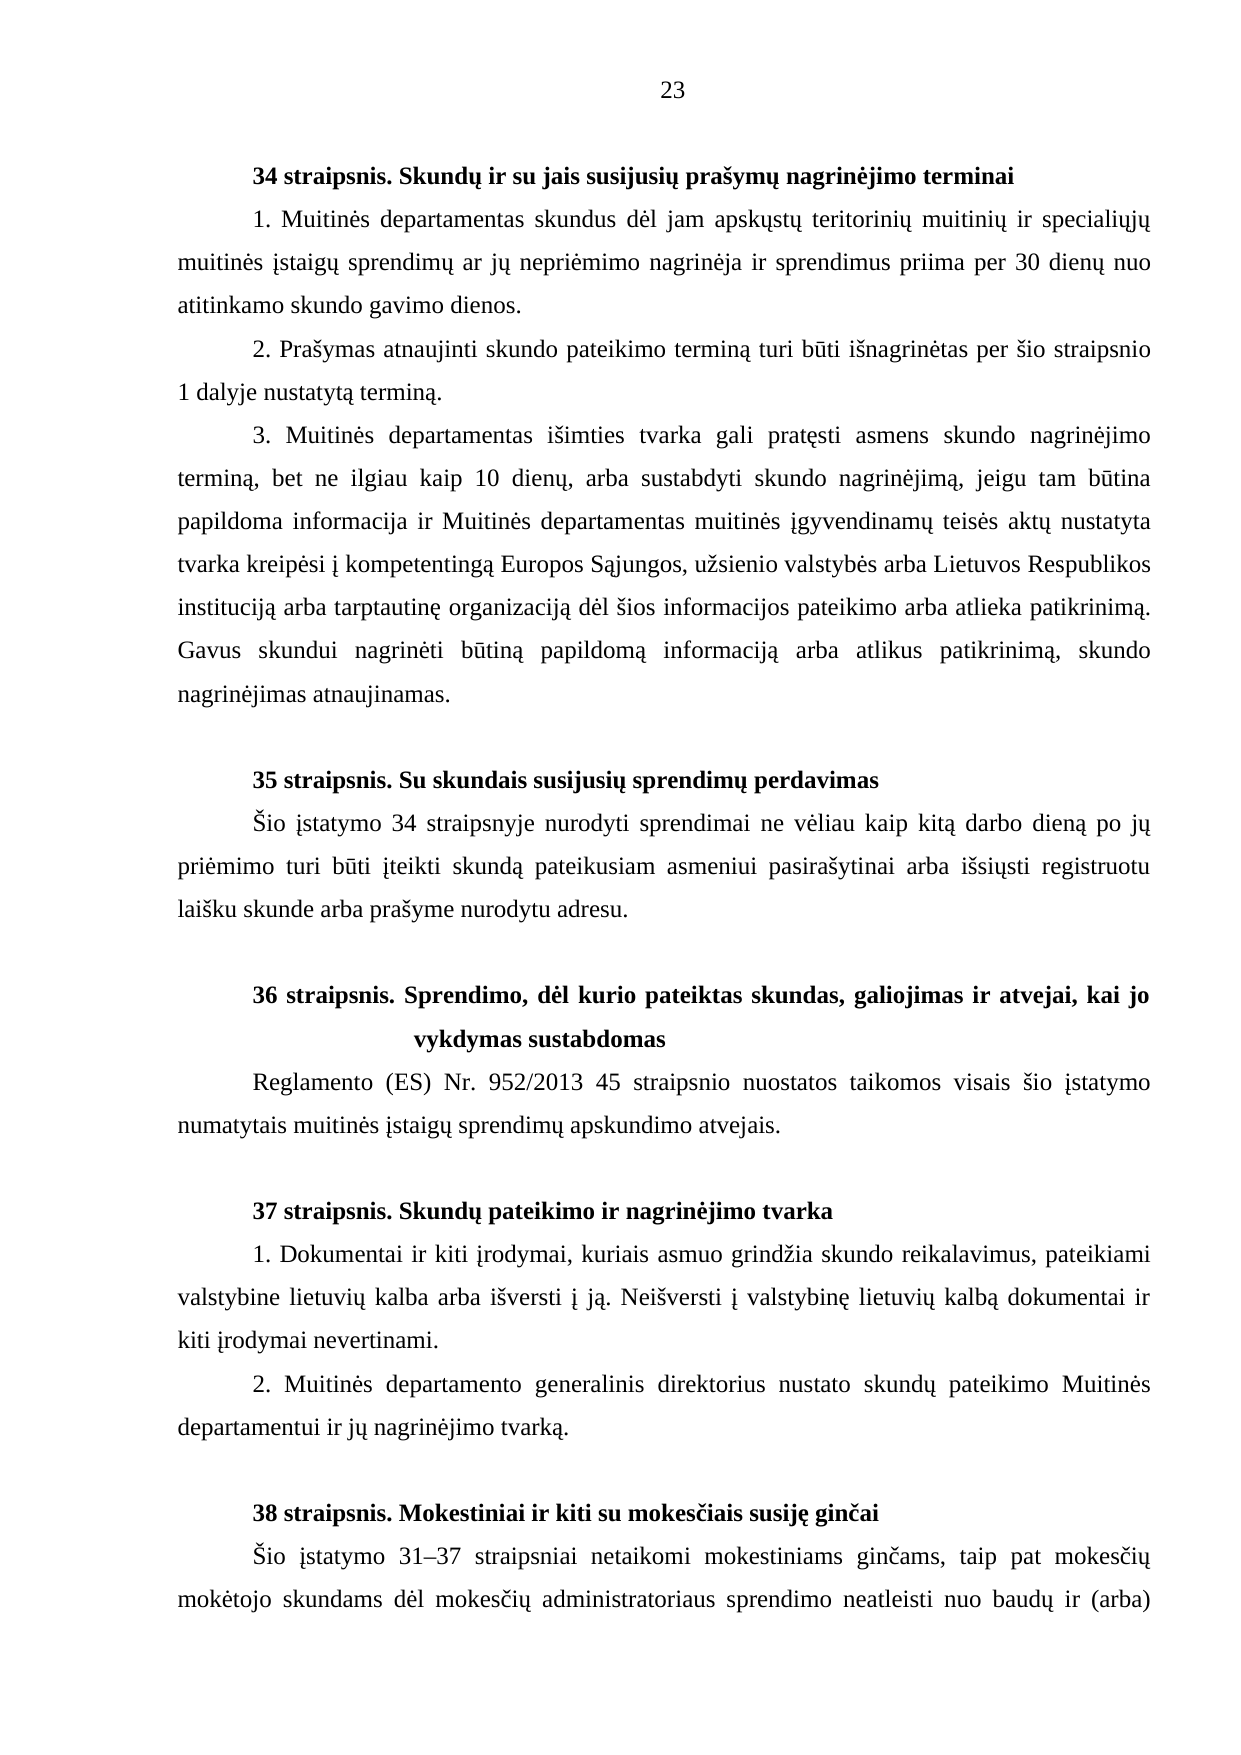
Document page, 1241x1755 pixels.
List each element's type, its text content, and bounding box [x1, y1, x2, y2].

text Šio įstatymo 34 straipsnyje nurodyti sprendimai ne vėliau kaip kitą darbo dieną po jų priėmimo turi būti įteikti skundą pateikusiam asmeniui pasirašytinai arba išsiųsti registruotu laišku skunde arba prašyme nurodytu adresu. [177, 808, 1152, 923]
text 34 straipsnis. Skundų ir su jais susijusių prašymų nagrinėjimo terminai [177, 161, 1152, 190]
text 35 straipsnis. Su skundais susijusių sprendimų perdavimas [177, 765, 1152, 794]
text 36 straipsnis. Sprendimo, dėl kurio pateiktas skundas, galiojimas ir atvejai, kai jo vykdymas sustabdomas [252, 981, 1152, 1052]
text 1. Dokumentai ir kiti įrodymai, kuriais asmuo grindžia skundo reikalavimus, pateikiami valstybine lietuvių kalba arba išversti į ją. Neišversti į valstybinę lietuvių kalbą dokumentai ir kiti įrodymai nevertinami. [177, 1239, 1152, 1354]
text 3. Muitinės departamentas išimties tvarka gali pratęsti asmens skundo nagrinėjimo terminą, bet ne ilgiau kaip 10 dienų, arba sustabdyti skundo nagrinėjimą, jeigu tam būtina papildoma informacija ir Muitinės departamentas muitinės įgyvendinamų teisės aktų nustatyta tvarka kreipėsi į kompetentingą Europos Sąjungos, užsienio valstybės arba Lietuvos Respublikos instituciją arba tarptautinę organizaciją dėl šios informacijos pateikimo arba atlieka patikrinimą. Gavus skundui nagrinėti būtiną papildomą informaciją arba atlikus patikrinimą, skundo nagrinėjimas atnaujinamas. [177, 420, 1152, 707]
text 2. Prašymas atnaujinti skundo pateikimo terminą turi būti išnagrinėtas per šio straipsnio 1 dalyje nustatytą terminą. [177, 334, 1152, 406]
text 2. Muitinės departamento generalinis direktorius nustato skundų pateikimo Muitinės departamentui ir jų nagrinėjimo tvarką. [177, 1369, 1152, 1441]
text Reglamento (ES) Nr. 952/2013 45 straipsnio nuostatos taikomos visais šio įstatymo numatytais muitinės įstaigų sprendimų apskundimo atvejais. [177, 1067, 1152, 1139]
text 1. Muitinės departamentas skundus dėl jam apskųstų teritorinių muitinių ir specialiųjų muitinės įstaigų sprendimų ar jų nepriėmimo nagrinėja ir sprendimus priima per 30 dienų nuo atitinkamo skundo gavimo dienos. [177, 204, 1152, 319]
text 38 straipsnis. Mokestiniai ir kiti su mokesčiais susiję ginčai [177, 1498, 1152, 1527]
text 37 straipsnis. Skundų pateikimo ir nagrinėjimo tvarka [177, 1196, 1152, 1225]
text Šio įstatymo 31–37 straipsniai netaikomi mokestiniams ginčams, taip pat mokesčių mokėtojo skundams dėl mokesčių administratoriaus sprendimo neatleisti nuo baudų ir (arba) [177, 1541, 1152, 1613]
